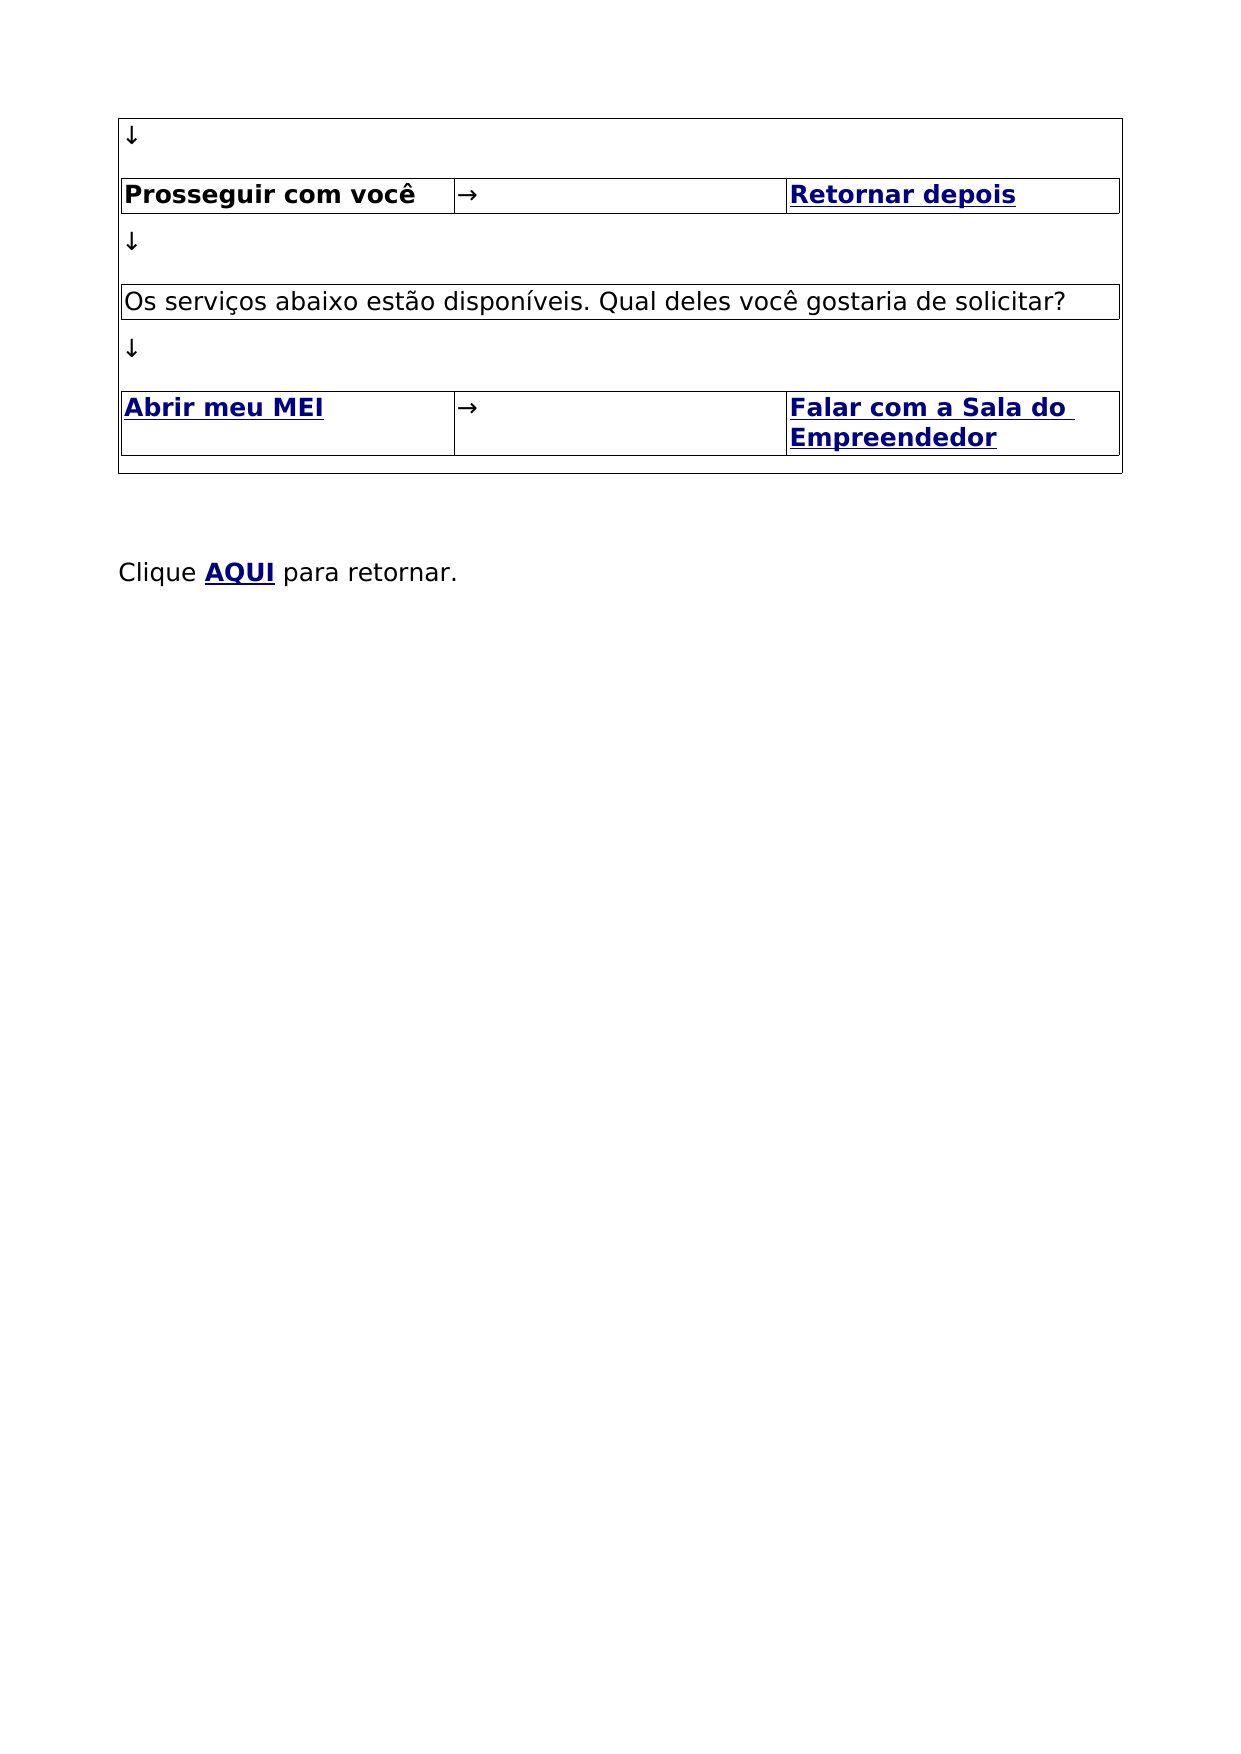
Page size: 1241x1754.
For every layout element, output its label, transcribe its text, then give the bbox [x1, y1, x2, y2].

table_header → [455, 392, 786, 455]
table_header Retornar depois [787, 179, 1119, 213]
table_header → [455, 179, 786, 213]
table_header Falar com a Sala do Empreendedor [787, 392, 1119, 455]
table_header ↓ ↓ ↓ [119, 119, 1122, 473]
table_header Prosseguir com você [122, 179, 454, 213]
table_header Os serviços abaixo estão disponíveis. Qual deles você gostaria de solicitar? [122, 285, 1119, 319]
text Clique AQUI para retornar. [118, 558, 1122, 587]
table_header Abrir meu MEI [122, 392, 454, 455]
